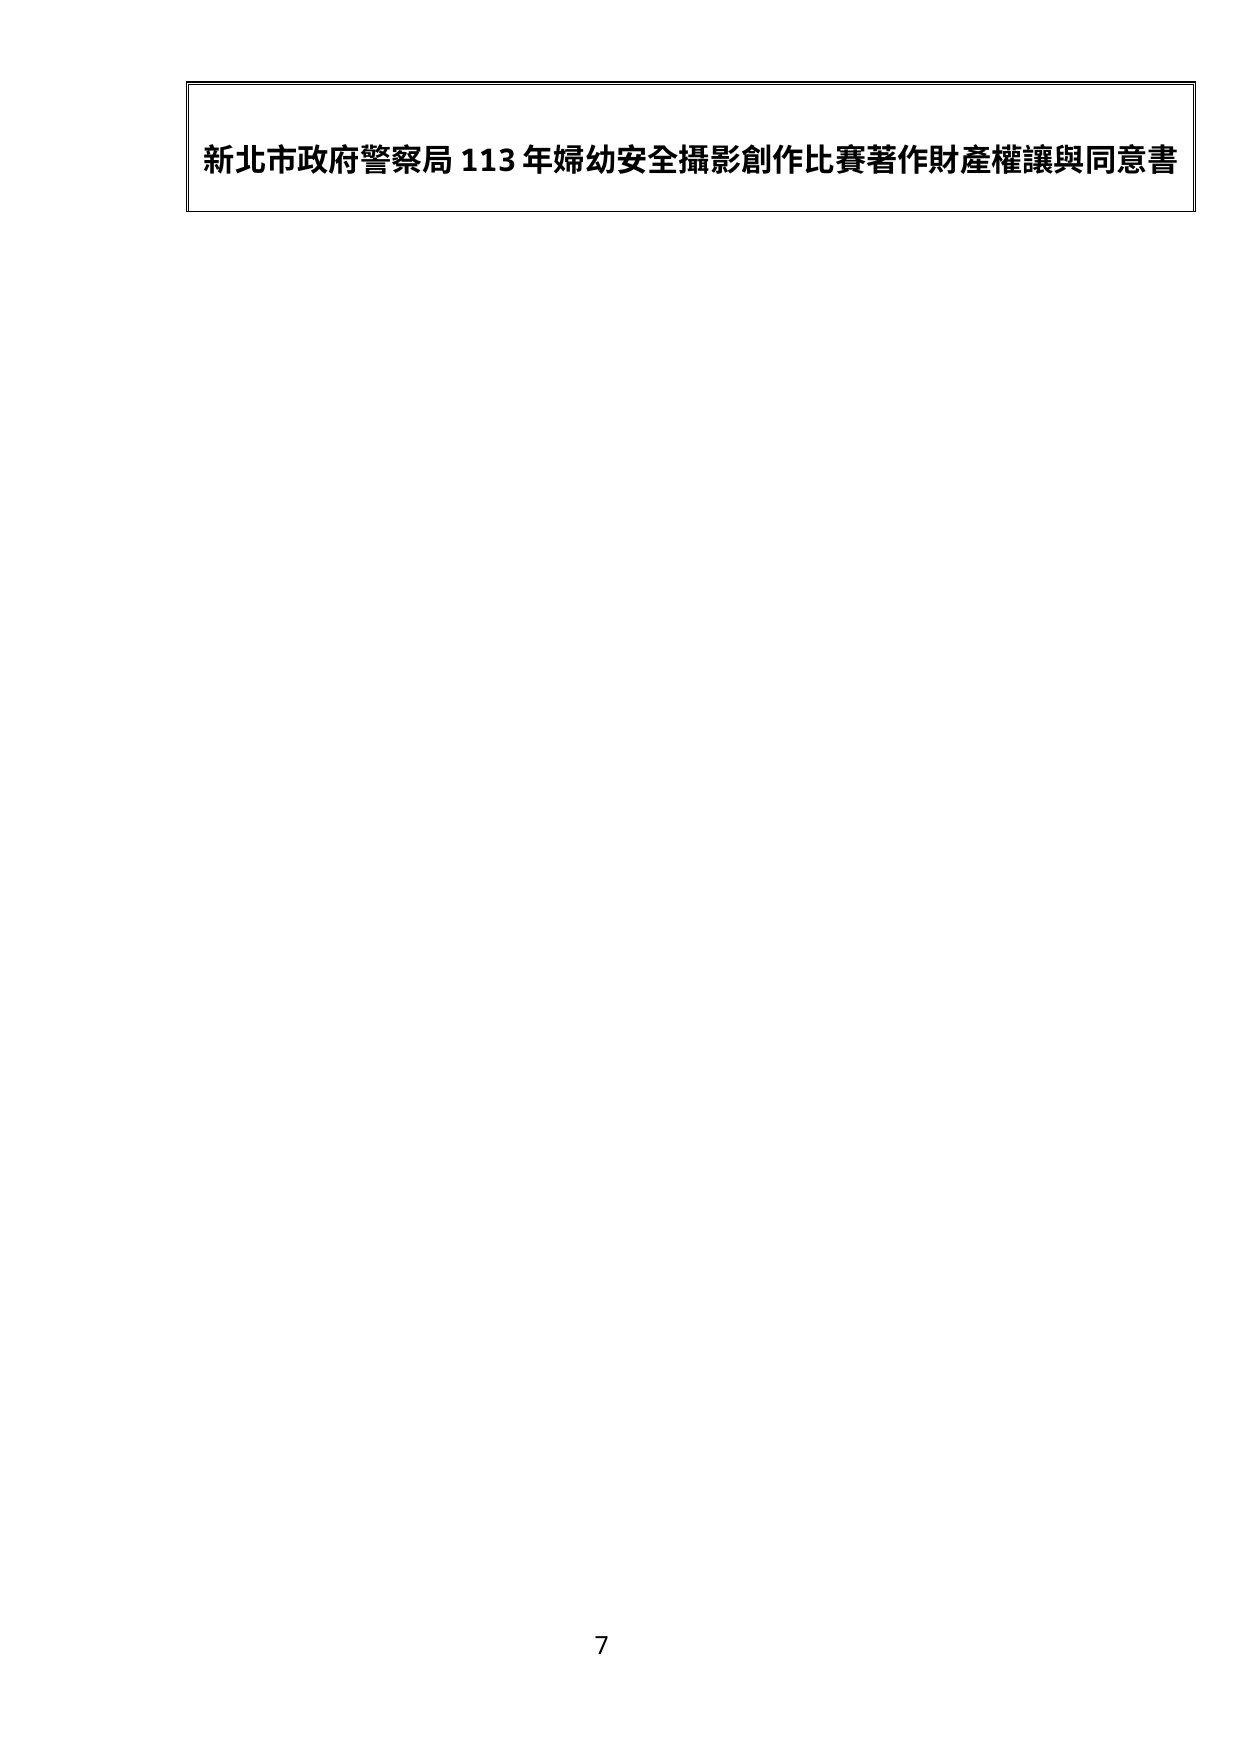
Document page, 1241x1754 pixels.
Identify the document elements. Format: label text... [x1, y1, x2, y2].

table_header 新北市政府警察局113年婦幼安全攝影創作比賽著作財產權讓與同意書 [189, 85, 1193, 211]
